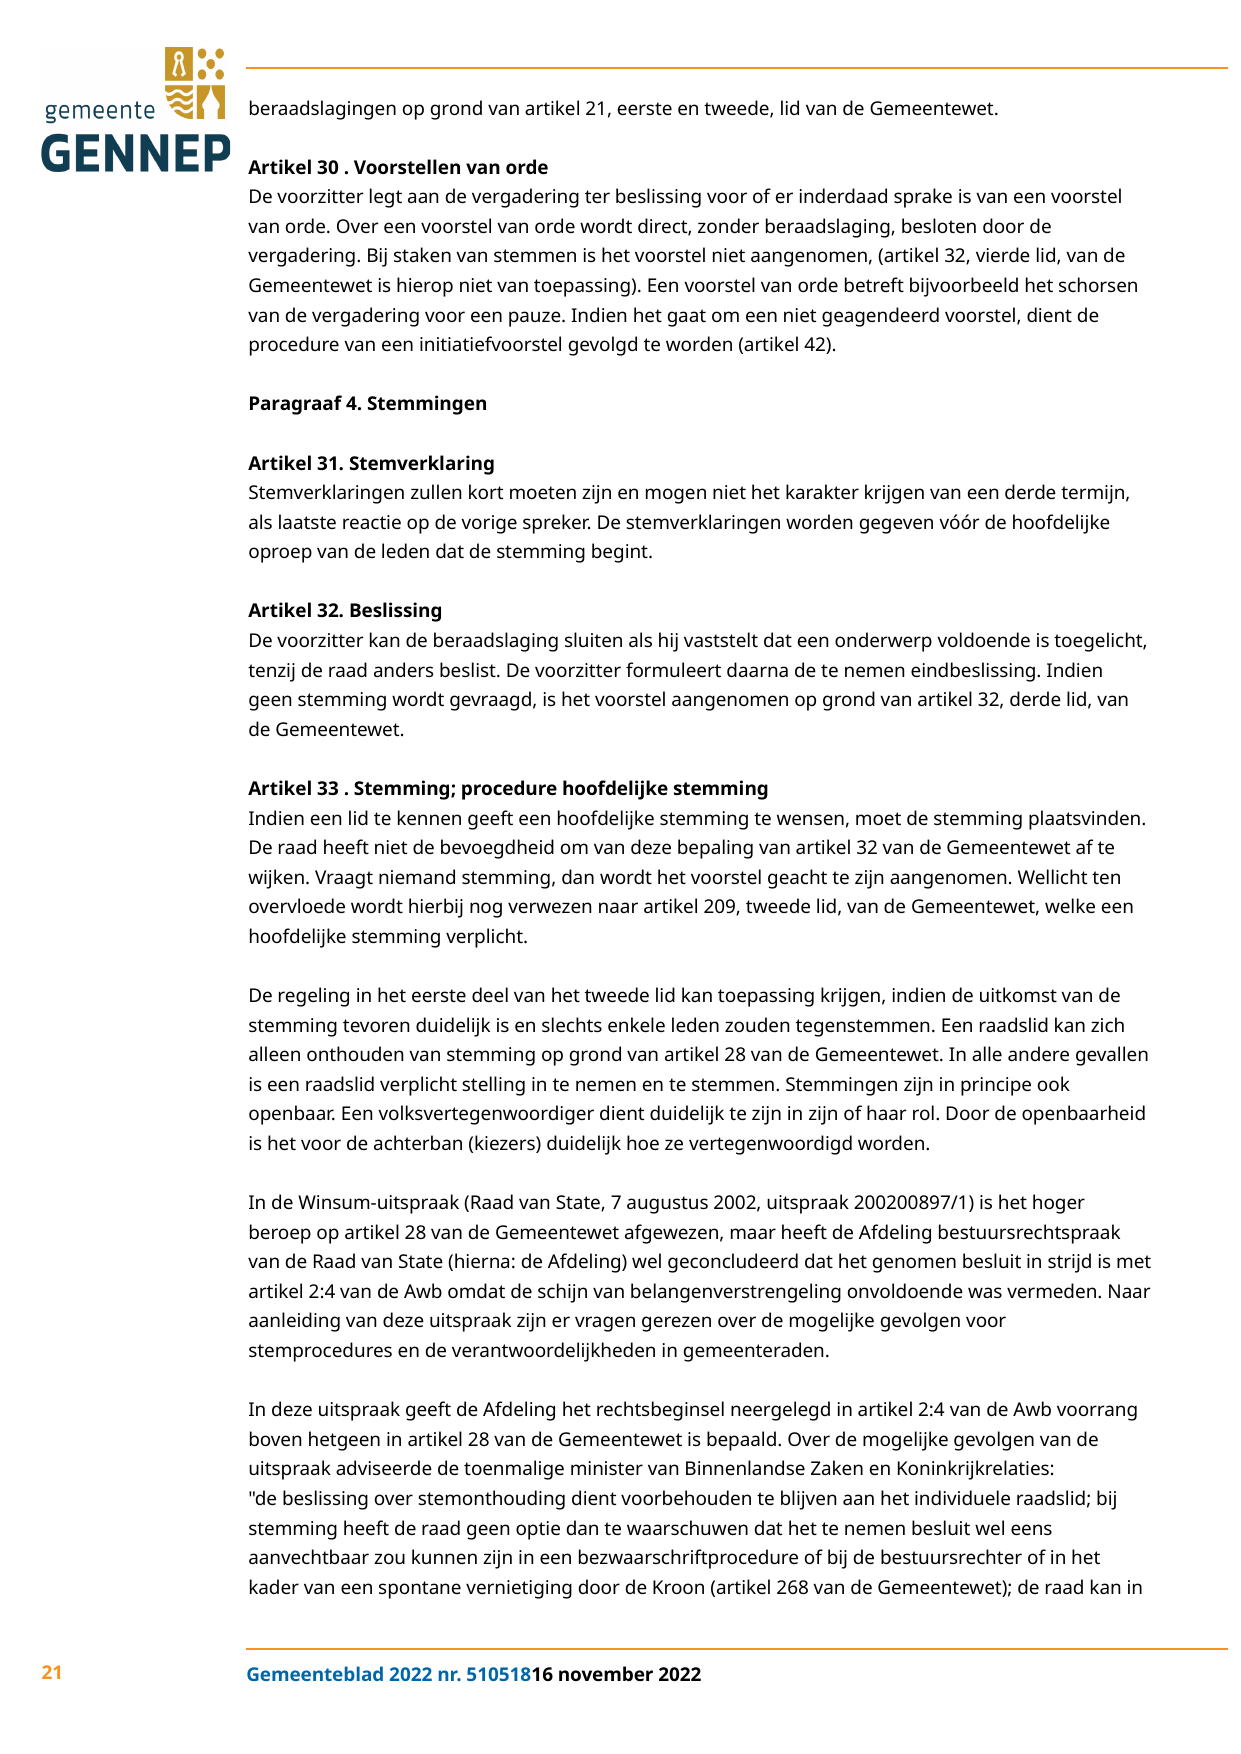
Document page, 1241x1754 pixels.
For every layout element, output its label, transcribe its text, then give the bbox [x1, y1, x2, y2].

text De regeling in het eerste deel van het tweede lid kan toepassing krijgen, indien de uitkomst van de stemming tevoren duidelijk is en slechts enkele leden zouden tegenstemmen. Een raadslid kan zich alleen onthouden van stemming op grond van artikel 28 van de Gemeentewet. In alle andere gevallen is een raadslid verplicht stelling in te nemen en te stemmen. Stemmingen zijn in principe ook openbaar. Een volksvertegenwoordiger dient duidelijk te zijn in zijn of haar rol. Door de openbaarheid is het voor de achterban (kiezers) duidelijk hoe ze vertegenwoordigd worden. [248, 982, 1152, 1156]
text Artikel 31. Stemverklaring [248, 450, 1152, 476]
text Indien een lid te kennen geeft een hoofdelijke stemming te wensen, moet de stemming plaatsvinden. De raad heeft niet de bevoegdheid om van deze bepaling van artikel 32 van de Gemeentewet af te wijken. Vraagt niemand stemming, dan wordt het voorstel geacht te zijn aangenomen. Wellicht ten overvloede wordt hierbij nog verwezen naar artikel 209, tweede lid, van de Gemeentewet, welke een hoofdelijke stemming verplicht. [248, 805, 1152, 949]
picture [41, 47, 231, 172]
text In de Winsum-uitspraak (Raad van State, 7 augustus 2002, uitspraak 200200897/1) is het hoger beroep op artikel 28 van de Gemeentewet afgewezen, maar heeft de Afdeling bestuursrechtspraak van de Raad van State (hierna: de Afdeling) wel geconcludeerd dat het genomen besluit in strijd is met artikel 2:4 van de Awb omdat de schijn van belangenverstrengeling onvoldoende was vermeden. Naar aanleiding van deze uitspraak zijn er vragen gerezen over de mogelijke gevolgen voor stemprocedures en de verantwoordelijkheden in gemeenteraden. [248, 1189, 1152, 1363]
text Stemverklaringen zullen kort moeten zijn en mogen niet het karakter krijgen van een derde termijn, als laatste reactie op de vorige spreker. De stemverklaringen worden gegeven vóór de hoofdelijke oproep van de leden dat de stemming begint. [248, 479, 1152, 564]
text beraadslagingen op grond van artikel 21, eerste en tweede, lid van de Gemeentewet. [248, 95, 1152, 121]
text Paragraaf 4. Stemmingen [248, 391, 1152, 416]
text De voorzitter legt aan de vergadering ter beslissing voor of er inderdaad sprake is van een voorstel van orde. Over een voorstel van orde wordt direct, zonder beraadslaging, besloten door de vergadering. Bij staken van stemmen is het voorstel niet aangenomen, (artikel 32, vierde lid, van de Gemeentewet is hierop niet van toepassing). Een voorstel van orde betreft bijvoorbeeld het schorsen van de vergadering voor een pauze. Indien het gaat om een niet geagendeerd voorstel, dient de procedure van een initiatiefvoorstel gevolgd te worden (artikel 42). [248, 183, 1152, 357]
text Artikel 30 . Voorstellen van orde [248, 154, 1152, 180]
text "de beslissing over stemonthouding dient voorbehouden te blijven aan het individuele raadslid; bij stemming heeft de raad geen optie dan te waarschuwen dat het te nemen besluit wel eens aanvechtbaar zou kunnen zijn in een bezwaarschriftprocedure of bij de bestuursrechter of in het kader van een spontane vernietiging door de Kroon (artikel 268 van de Gemeentewet); de raad kan in [248, 1485, 1152, 1600]
text De voorzitter kan de beraadslaging sluiten als hij vaststelt dat een onderwerp voldoende is toegelicht, tenzij de raad anders beslist. De voorzitter formuleert daarna de te nemen eindbeslissing. Indien geen stemming wordt gevraagd, is het voorstel aangenomen op grond van artikel 32, derde lid, van de Gemeentewet. [248, 627, 1152, 742]
text Artikel 32. Beslissing [248, 598, 1152, 623]
text Artikel 33 . Stemming; procedure hoofdelijke stemming [248, 775, 1152, 801]
text In deze uitspraak geeft de Afdeling het rechtsbeginsel neergelegd in artikel 2:4 van de Awb voorrang boven hetgeen in artikel 28 van de Gemeentewet is bepaald. Over de mogelijke gevolgen van de uitspraak adviseerde de toenmalige minister van Binnenlandse Zaken en Koninkrijkrelaties: [248, 1396, 1152, 1481]
